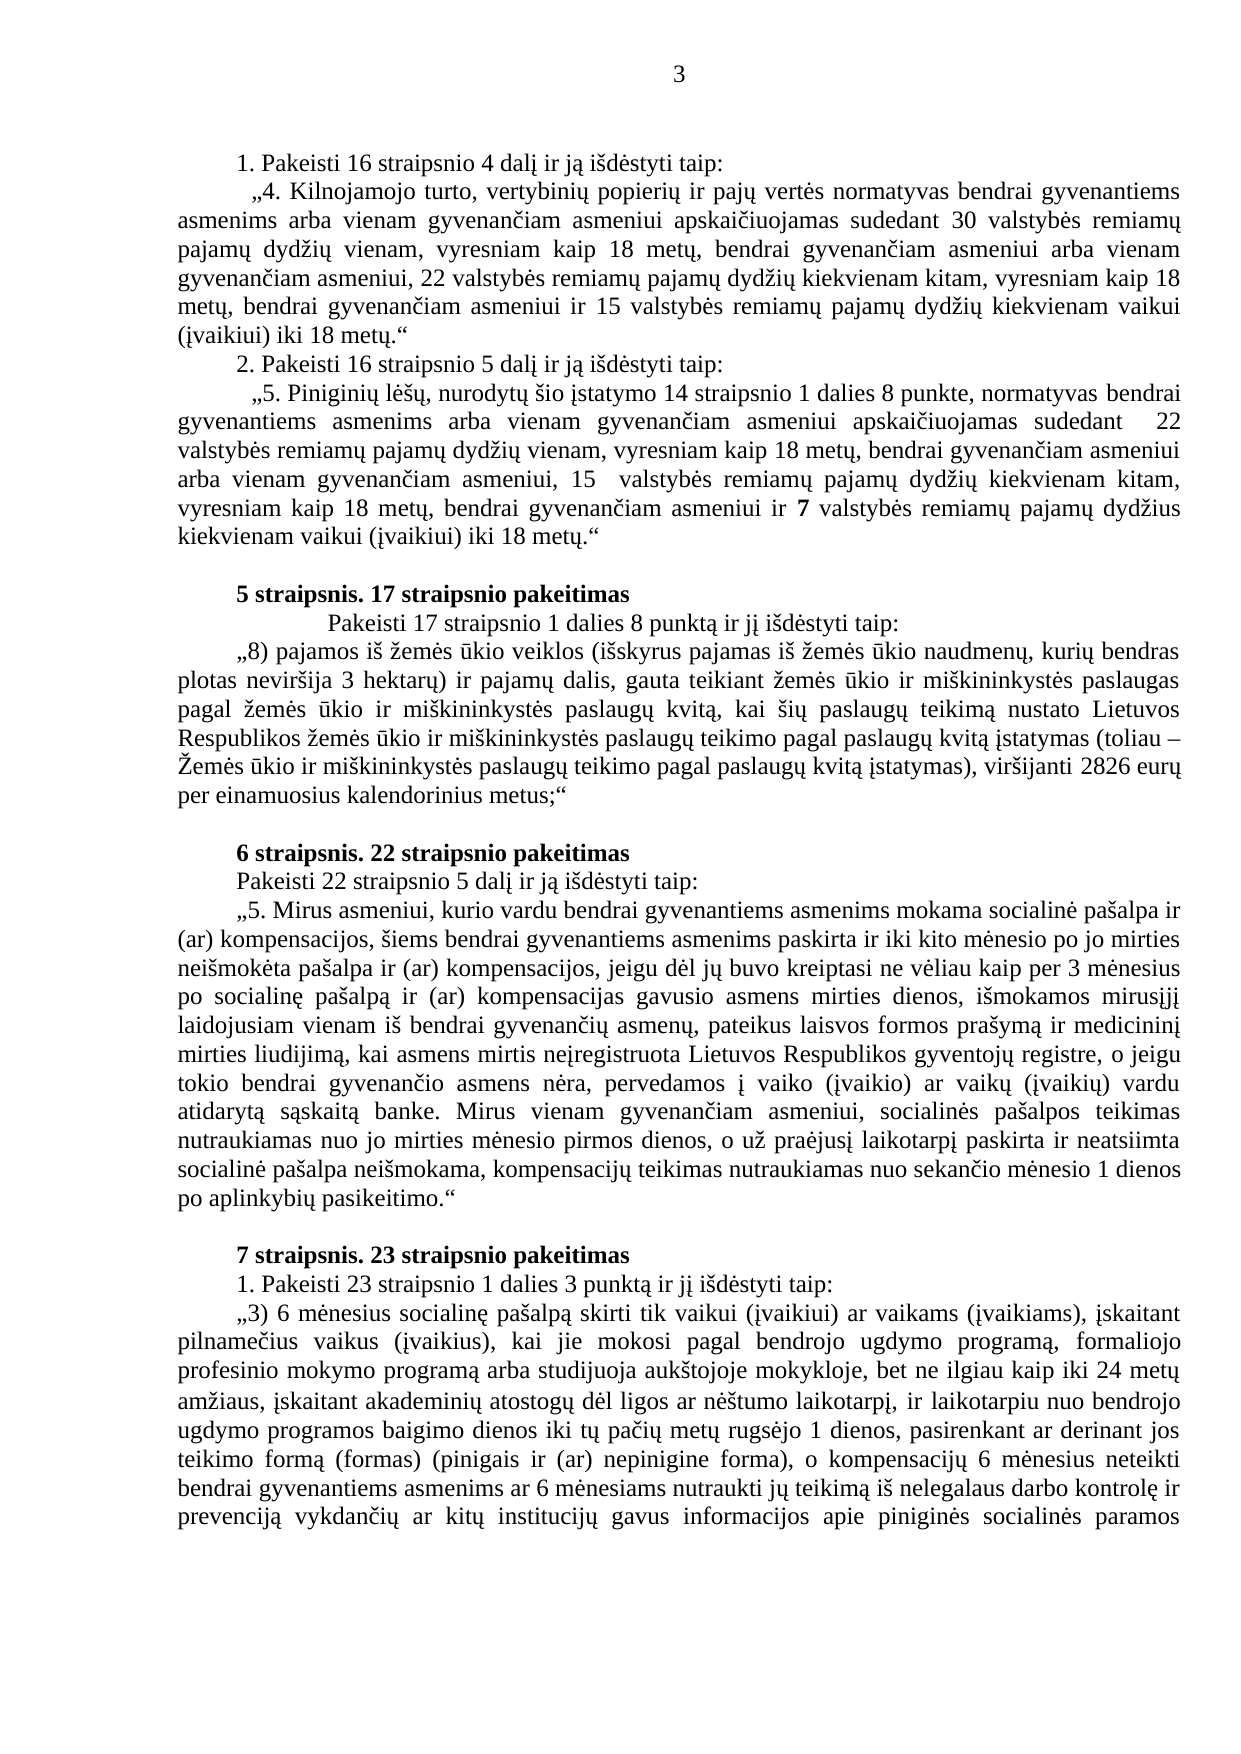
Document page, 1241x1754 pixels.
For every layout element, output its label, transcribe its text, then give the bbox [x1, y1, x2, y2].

text „5. Piniginių lėšų, nurodytų šio įstatymo 14 straipsnio 1 dalies 8 punkte, normatyvas bendrai gyvenantiems asmenims arba vienam gyvenančiam asmeniui apskaičiuojamas sudedant 22 valstybės remiamų pajamų dydžių vienam, vyresniam kaip 18 metų, bendrai gyvenančiam asmeniui arba vienam gyvenančiam asmeniui, 15 valstybės remiamų pajamų dydžių kiekvienam kitam, vyresniam kaip 18 metų, bendrai gyvenančiam asmeniui ir 7 valstybės remiamų pajamų dydžius kiekvienam vaikui (įvaikiui) iki 18 metų.“ [177, 378, 1181, 550]
text „4. Kilnojamojo turto, vertybinių popierių ir pajų vertės normatyvas bendrai gyvenantiems asmenims arba vienam gyvenančiam asmeniui apskaičiuojamas sudedant 30 valstybės remiamų pajamų dydžių vienam, vyresniam kaip 18 metų, bendrai gyvenančiam asmeniui arba vienam gyvenančiam asmeniui, 22 valstybės remiamų pajamų dydžių kiekvienam kitam, vyresniam kaip 18 metų, bendrai gyvenančiam asmeniui ir 15 valstybės remiamų pajamų dydžių kiekvienam vaikui (įvaikiui) iki 18 metų.“ [177, 176, 1181, 349]
text 6 straipsnis. 22 straipsnio pakeitimas [236, 838, 1181, 866]
text 2. Pakeisti 16 straipsnio 5 dalį ir ją išdėstyti taip: [236, 349, 1181, 378]
text 7 straipsnis. 23 straipsnio pakeitimas [177, 1240, 1181, 1269]
text Pakeisti 22 straipsnio 5 dalį ir ją išdėstyti taip: [177, 866, 1181, 895]
text „3) 6 mėnesius socialinę pašalpą skirti tik vaikui (įvaikiui) ar vaikams (įvaikiams), įskaitant pilnamečius vaikus (įvaikius), kai jie mokosi pagal bendrojo ugdymo programą, formaliojo profesinio mokymo programą arba studijuoja aukštojoje mokykloje, bet ne ilgiau kaip iki 24 metų amžiaus, įskaitant akademinių atostogų dėl ligos ar nėštumo laikotarpį, ir laikotarpiu nuo bendrojo ugdymo programos baigimo dienos iki tų pačių metų rugsėjo 1 dienos, pasirenkant ar derinant jos teikimo formą (formas) (pinigais ir (ar) nepinigine forma), o kompensacijų 6 mėnesius neteikti bendrai gyvenantiems asmenims ar 6 mėnesiams nutraukti jų teikimą iš nelegalaus darbo kontrolę ir prevenciją vykdančių ar kitų institucijų gavus informacijos apie piniginės socialinės paramos [177, 1298, 1181, 1530]
text „5. Mirus asmeniui, kurio vardu bendrai gyvenantiems asmenims mokama socialinė pašalpa ir (ar) kompensacijos, šiems bendrai gyvenantiems asmenims paskirta ir iki kito mėnesio po jo mirties neišmokėta pašalpa ir (ar) kompensacijos, jeigu dėl jų buvo kreiptasi ne vėliau kaip per 3 mėnesius po socialinę pašalpą ir (ar) kompensacijas gavusio asmens mirties dienos, išmokamos mirusįjį laidojusiam vienam iš bendrai gyvenančių asmenų, pateikus laisvos formos prašymą ir medicininį mirties liudijimą, kai asmens mirtis neįregistruota Lietuvos Respublikos gyventojų registre, o jeigu tokio bendrai gyvenančio asmens nėra, pervedamos į vaiko (įvaikio) ar vaikų (įvaikių) vardu atidarytą sąskaitą banke. Mirus vienam gyvenančiam asmeniui, socialinės pašalpos teikimas nutraukiamas nuo jo mirties mėnesio pirmos dienos, o už praėjusį laikotarpį paskirta ir neatsiimta socialinė pašalpa neišmokama, kompensacijų teikimas nutraukiamas nuo sekančio mėnesio 1 dienos po aplinkybių pasikeitimo.“ [177, 895, 1181, 1211]
text 1. Pakeisti 23 straipsnio 1 dalies 3 punktą ir jį išdėstyti taip: [236, 1269, 1181, 1298]
text „8) pajamos iš žemės ūkio veiklos (išskyrus pajamas iš žemės ūkio naudmenų, kurių bendras plotas neviršija 3 hektarų) ir pajamų dalis, gauta teikiant žemės ūkio ir miškininkystės paslaugas pagal žemės ūkio ir miškininkystės paslaugų kvitą, kai šių paslaugų teikimą nustato Lietuvos Respublikos žemės ūkio ir miškininkystės paslaugų teikimo pagal paslaugų kvitą įstatymas (toliau – Žemės ūkio ir miškininkystės paslaugų teikimo pagal paslaugų kvitą įstatymas), viršijanti 2826 eurų per einamuosius kalendorinius metus;“ [177, 636, 1181, 809]
text 1. Pakeisti 16 straipsnio 4 dalį ir ją išdėstyti taip: [236, 148, 1181, 176]
text Pakeisti 17 straipsnio 1 dalies 8 punktą ir jį išdėstyti taip: [177, 608, 1181, 636]
text 5 straipsnis. 17 straipsnio pakeitimas [177, 579, 1181, 608]
